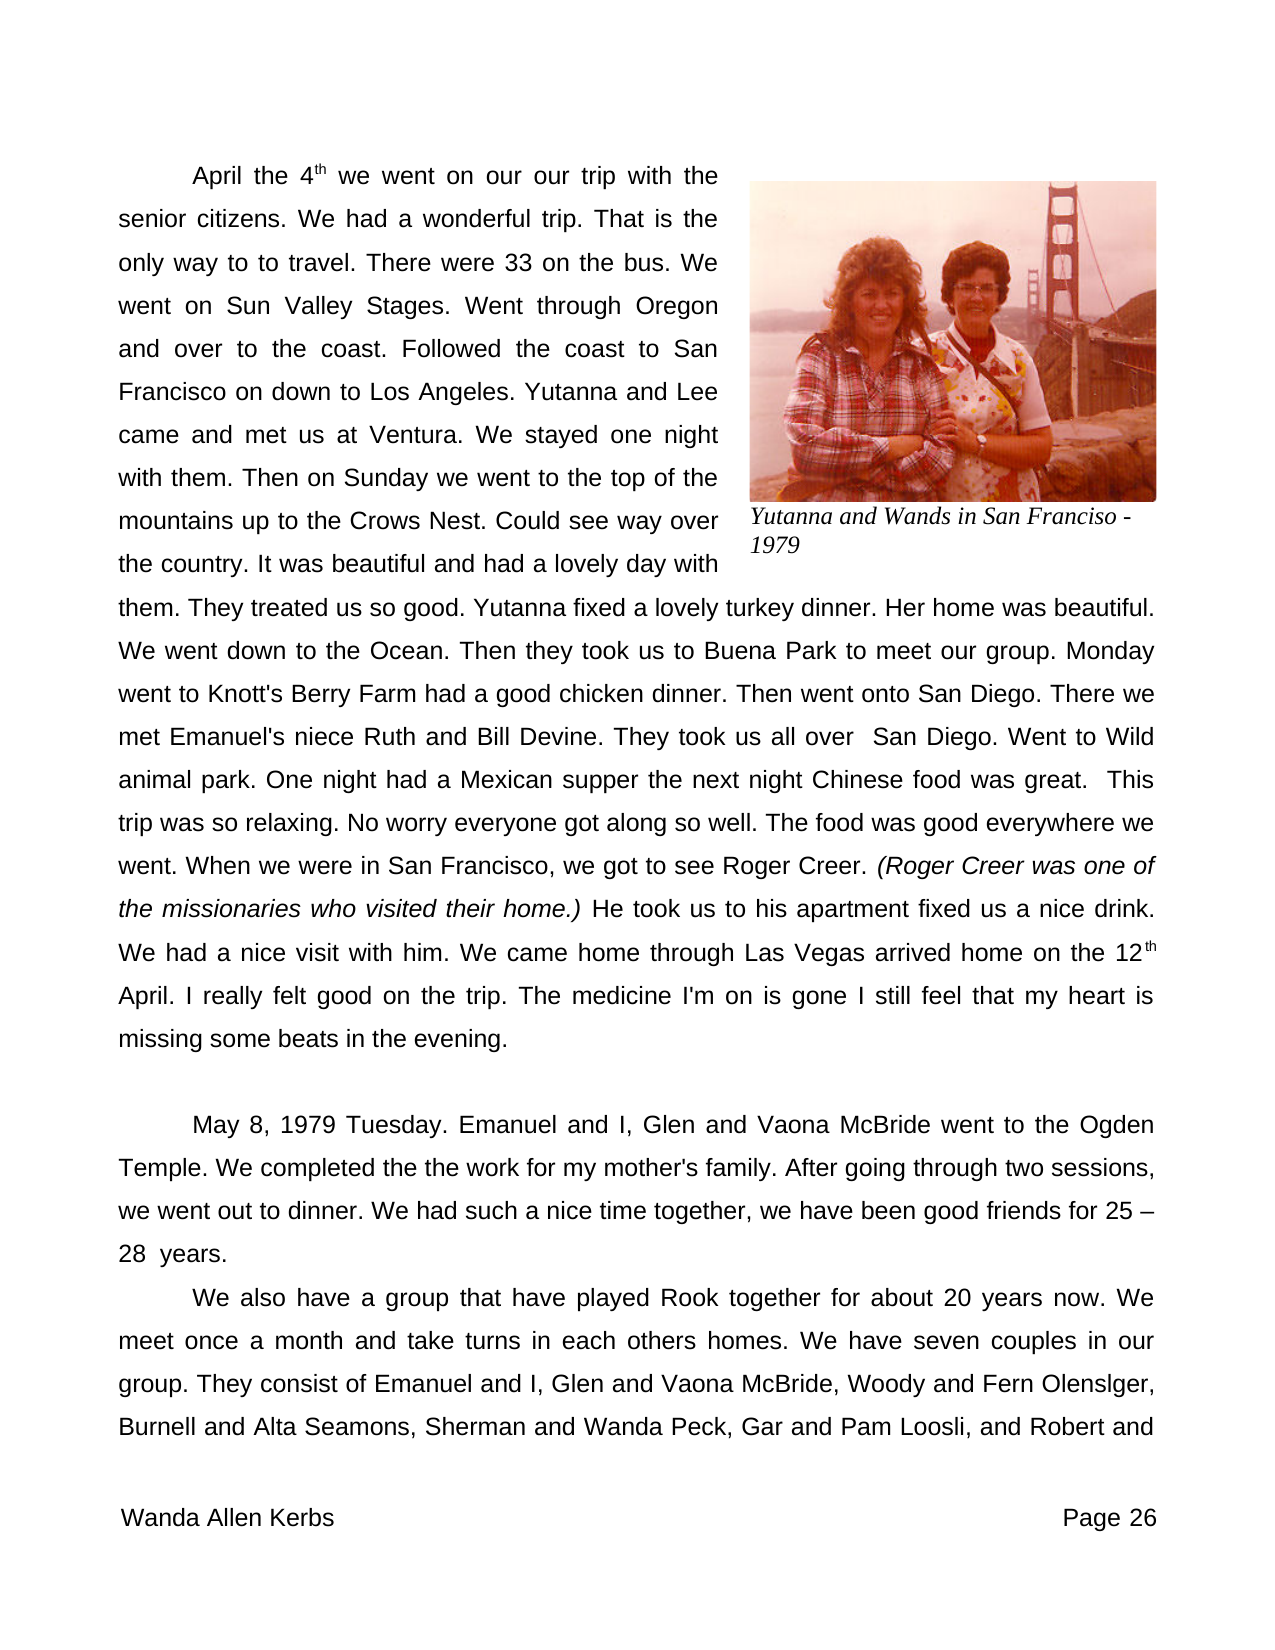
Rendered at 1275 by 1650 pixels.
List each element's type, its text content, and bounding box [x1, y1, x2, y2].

text We also have a group that have played Rook together for about 20 years now. We meet once a month and take turns in each others homes. We have seven couples in our group. They consist of Emanuel and I, Glen and Vaona McBride, Woody and Fern Olenslger, Burnell and Alta Seamons, Sherman and Wanda Peck, Gar and Pam Loosli, and Robert and [118, 1282, 1157, 1441]
picture [749, 181, 1157, 502]
text Yutanna and Wands in San Franciso - 1979 [749, 502, 1156, 559]
text April the 4th we went on our our trip with the senior citizens. We had a wonderful trip. That is the only way to to travel. There were 33 on the bus. We went on Sun Valley Stages. Went through Oregon and over to the coast. Followed the coast to San Francisco on down to Los Angeles. Yutanna and Lee came and met us at Ventura. We stayed one night with them. Then on Sunday we went to the top of the mountains up to the Crows Nest. Could see way over the country. It was beautiful and had a lovely day with them. They treated us so good. Yutanna fixed a lovely turkey dinner. Her home was beautiful. We went down to the Ocean. Then they took us to Buena Park to meet our group. Monday went to Knott's Berry Farm had a good chicken dinner. Then went onto San Diego. There we met Emanuel's niece Ruth and Bill Devine. They took us all over San Diego. Went to Wild animal park. One night had a Mexican supper the next night Chinese food was great. This trip was so relaxing. No worry everyone got along so well. The food was good everywhere we went. When we were in San Francisco, we got to see Roger Creer. (Roger Creer was one of the missionaries who visited their home.) He took us to his apartment fixed us a nice drink. We had a nice visit with him. We came home through Las Vegas arrived home on the 12th April. I really felt good on the trip. The medicine I'm on is gone I still feel that my heart is missing some beats in the evening. [118, 161, 1157, 1052]
text May 8, 1979 Tuesday. Emanuel and I, Glen and Vaona McBride went to the Ogden Temple. We completed the the work for my mother's family. After going through two sessions, we went out to dinner. We had such a nice time together, we have been good friends for 25 – 28 years. [118, 1110, 1157, 1268]
